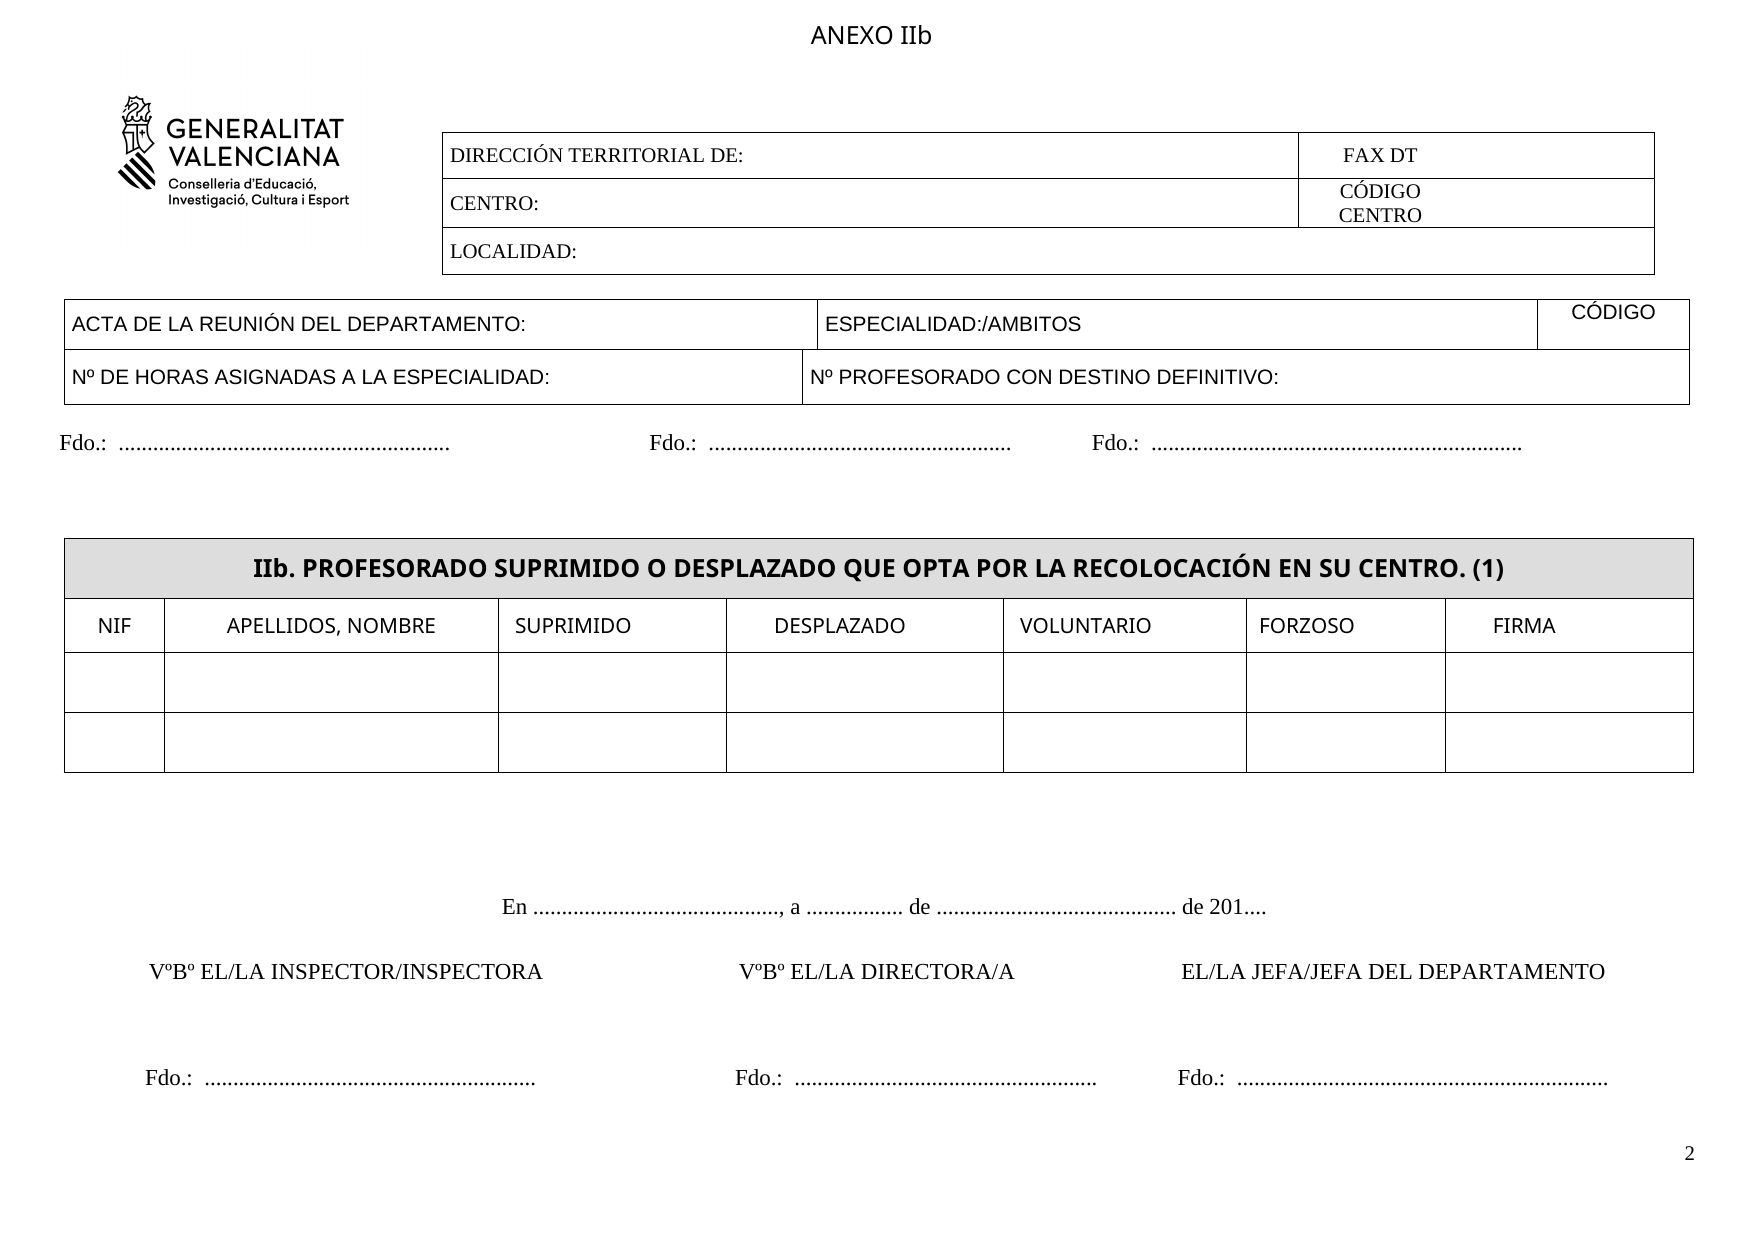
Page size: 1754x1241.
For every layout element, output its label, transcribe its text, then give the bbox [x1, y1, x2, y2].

subtitle En ..........................................., a ................. de .......................................... de 201.... [428, 893, 1695, 919]
text VºBº EL/LA INSPECTOR/INSPECTORA VºBº EL/LA DIRECTORA/A EL/LA JEFA/JEFA DEL DEPARTAMENTO [59, 958, 1695, 984]
table_cell [65, 713, 164, 772]
table_cell [1004, 653, 1246, 712]
table_cell [499, 653, 726, 712]
text Fdo.: .......................................................... Fdo.: ..................................................... Fdo.: ................................................................. [59, 1064, 1695, 1090]
table_cell FORZOSO [1247, 599, 1445, 652]
table_cell [165, 653, 498, 712]
table_cell [1446, 713, 1693, 772]
table_cell VOLUNTARIO [1004, 599, 1246, 652]
table_cell APELLIDOS, NOMBRE [165, 599, 498, 652]
table_cell [727, 653, 1003, 712]
table_cell [727, 713, 1003, 772]
table_cell [1004, 713, 1246, 772]
text Fdo.: .......................................................... Fdo.: ..................................................... Fdo.: ................................................................. [59, 428, 1695, 455]
table_cell NIF [65, 599, 164, 652]
table_cell [165, 713, 498, 772]
table_cell [65, 653, 164, 712]
table_cell FIRMA [1446, 599, 1693, 652]
picture [71, 49, 396, 251]
table_cell [1247, 713, 1445, 772]
table_cell [499, 713, 726, 772]
table_cell SUPRIMIDO [499, 599, 726, 652]
table_cell [1446, 653, 1693, 712]
table_cell [1247, 653, 1445, 712]
table_header IIb. PROFESORADO SUPRIMIDO O DESPLAZADO QUE OPTA POR LA RECOLOCACIÓN EN SU CENTRO. (1) [65, 539, 1693, 598]
table_cell DESPLAZADO [727, 599, 1003, 652]
